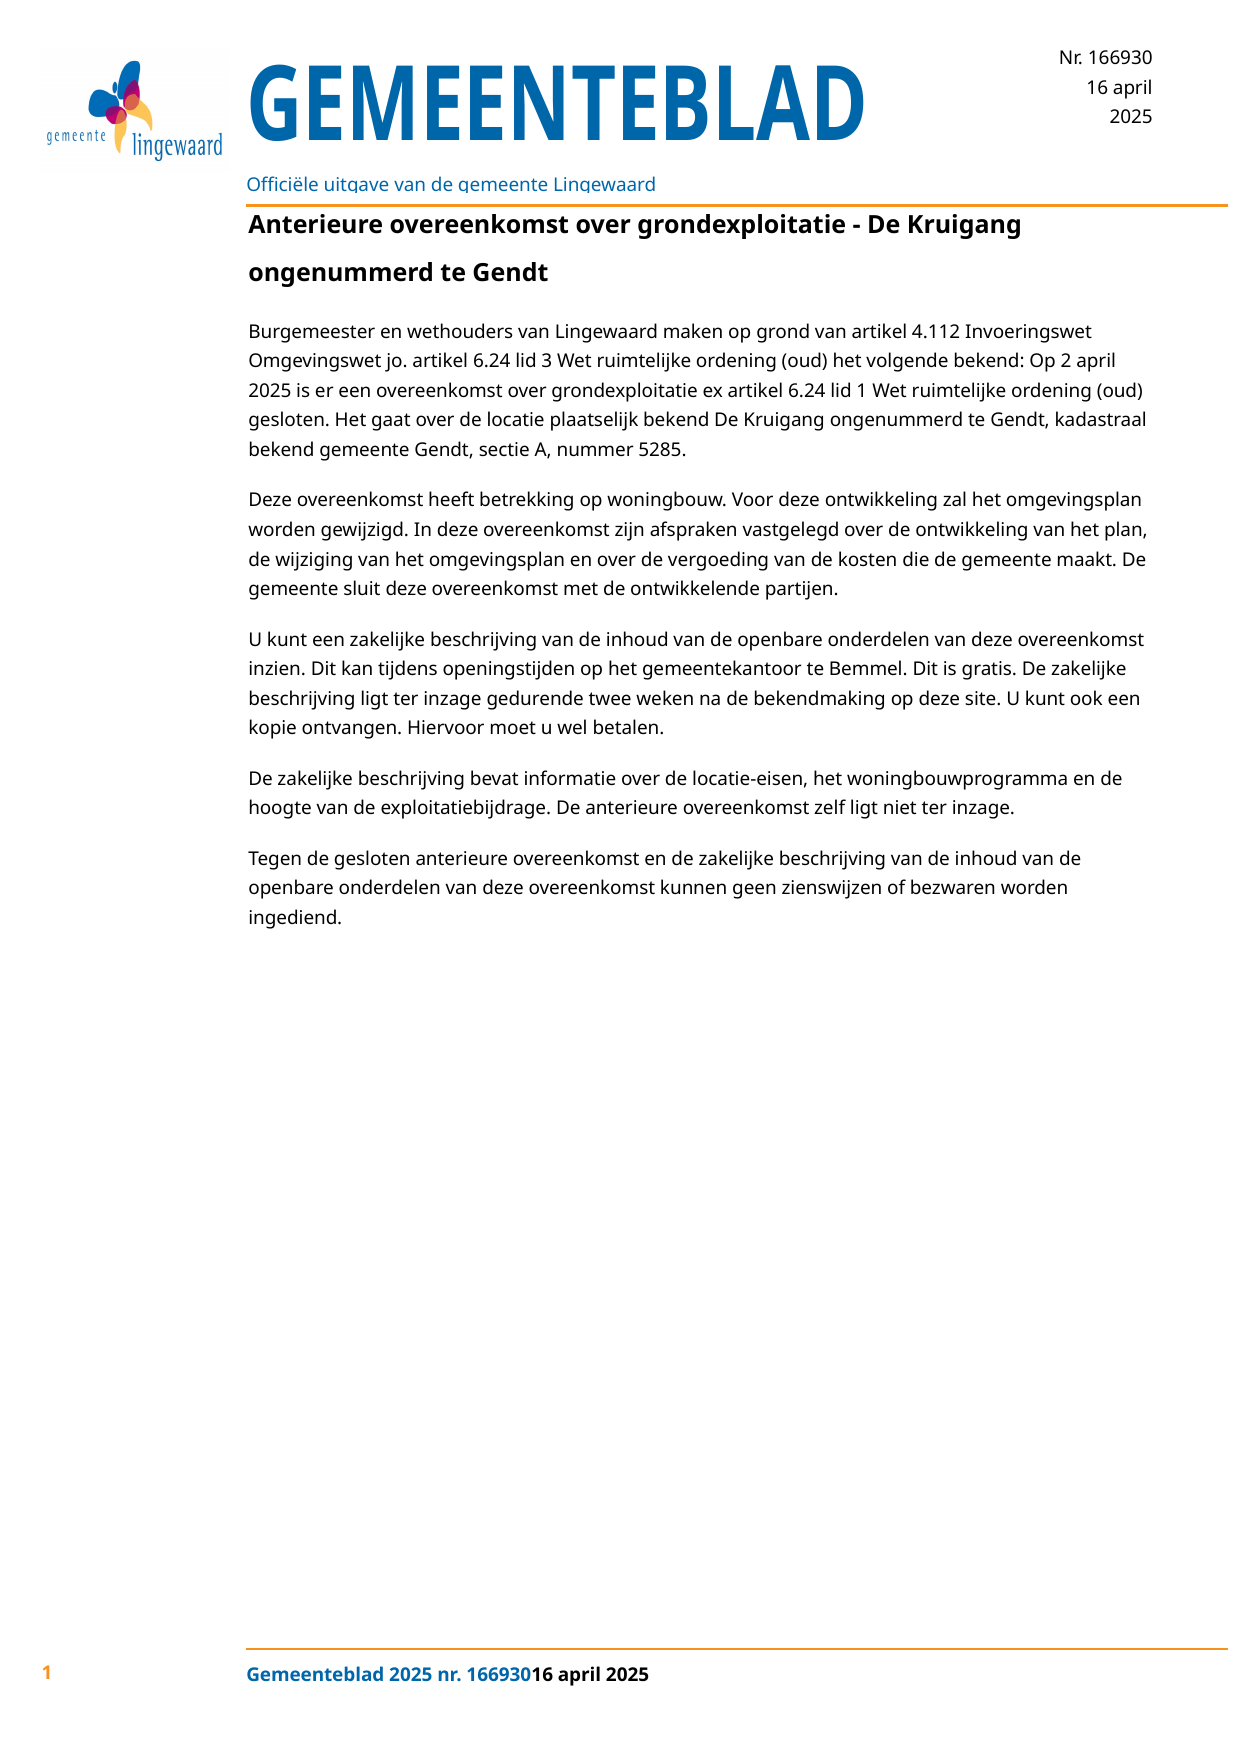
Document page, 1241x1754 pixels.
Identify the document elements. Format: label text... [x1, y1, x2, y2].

text Tegen de gesloten anterieure overeenkomst en de zakelijke beschrijving van de inhoud van de openbare onderdelen van deze overeenkomst kunnen geen zienswijzen of bezwaren worden ingediend. [248, 845, 1152, 930]
picture [41, 47, 231, 172]
text De zakelijke beschrijving bevat informatie over de locatie-eisen, het woningbouwprogramma en de hoogte van de exploitatiebijdrage. De anterieure overeenkomst zelf ligt niet ter inzage. [248, 765, 1152, 820]
text Anterieure overeenkomst over grondexploitatie - De Kruigang ongenummerd te Gendt [248, 207, 1152, 288]
text Burgemeester en wethouders van Lingewaard maken op grond van artikel 4.112 Invoeringswet Omgevingswet jo. artikel 6.24 lid 3 Wet ruimtelijke ordening (oud) het volgende bekend: Op 2 april 2025 is er een overeenkomst over grondexploitatie ex artikel 6.24 lid 1 Wet ruimtelijke ordening (oud) gesloten. Het gaat over de locatie plaatselijk bekend De Kruigang ongenummerd te Gendt, kadastraal bekend gemeente Gendt, sectie A, nummer 5285. [248, 318, 1152, 462]
text U kunt een zakelijke beschrijving van de inhoud van de openbare onderdelen van deze overeenkomst inzien. Dit kan tijdens openingstijden op het gemeentekantoor te Bemmel. Dit is gratis. De zakelijke beschrijving ligt ter inzage gedurende twee weken na de bekendmaking op deze site. U kunt ook een kopie ontvangen. Hiervoor moet u wel betalen. [248, 626, 1152, 740]
text Deze overeenkomst heeft betrekking op woningbouw. Voor deze ontwikkeling zal het omgevingsplan worden gewijzigd. In deze overeenkomst zijn afspraken vastgelegd over de ontwikkeling van het plan, de wijziging van het omgevingsplan en over de vergoeding van de kosten die de gemeente maakt. De gemeente sluit deze overeenkomst met de ontwikkelende partijen. [248, 487, 1152, 601]
